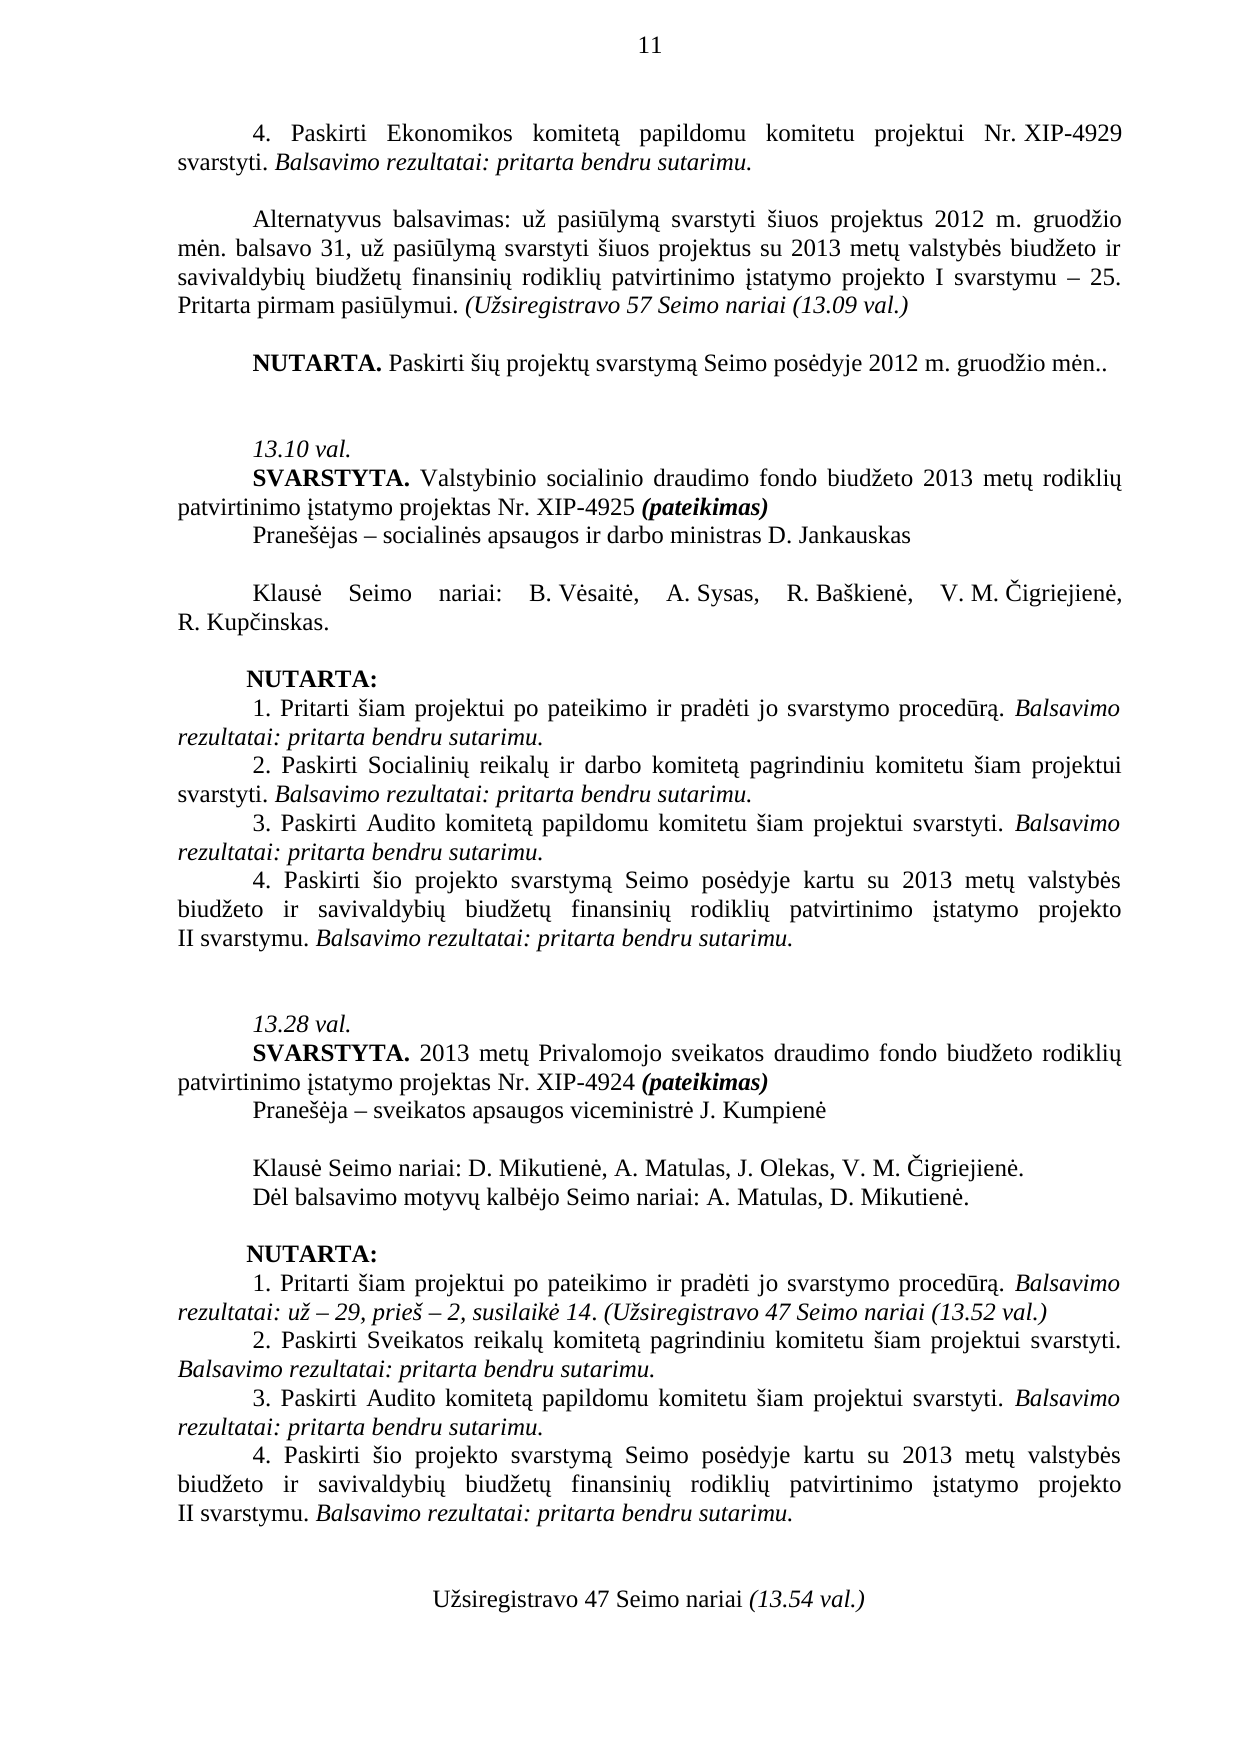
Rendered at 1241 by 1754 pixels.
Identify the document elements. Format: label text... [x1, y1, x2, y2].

text Užsiregistravo 47 Seimo nariai (13.54 val.) [177, 1584, 1122, 1613]
text Klausė Seimo nariai: D. Mikutienė, A. Matulas, J. Olekas, V. M. Čigriejienė. [177, 1153, 1122, 1182]
text 3. Paskirti Audito komitetą papildomu komitetu šiam projektui svarstyti. Balsavimo rezultatai: pritarta bendru sutarimu. [177, 808, 1122, 866]
text SVARSTYTA. 2013 metų Privalomojo sveikatos draudimo fondo biudžeto rodiklių patvirtinimo įstatymo projektas Nr. XIP-4924 (pateikimas) [177, 1038, 1122, 1096]
text 3. Paskirti Audito komitetą papildomu komitetu šiam projektui svarstyti. Balsavimo rezultatai: pritarta bendru sutarimu. [177, 1383, 1122, 1441]
text 2. Paskirti Socialinių reikalų ir darbo komitetą pagrindiniu komitetu šiam projektui svarstyti. Balsavimo rezultatai: pritarta bendru sutarimu. [177, 751, 1122, 808]
text 4. Paskirti šio projekto svarstymą Seimo posėdyje kartu su 2013 metų valstybės biudžeto ir savivaldybių biudžetų finansinių rodiklių patvirtinimo įstatymo projekto II svarstymu. Balsavimo rezultatai: pritarta bendru sutarimu. [177, 1441, 1122, 1527]
text Dėl balsavimo motyvų kalbėjo Seimo nariai: A. Matulas, D. Mikutienė. [177, 1182, 1122, 1211]
text NUTARTA: [177, 1239, 1122, 1268]
text Klausė Seimo nariai: B. Vėsaitė, A. Sysas, R. Baškienė, V. M. Čigriejienė, R. Kupčinskas. [177, 578, 1122, 636]
text NUTARTA: [177, 664, 1122, 693]
text Alternatyvus balsavimas: už pasiūlymą svarstyti šiuos projektus 2012 m. gruodžio mėn. balsavo 31, už pasiūlymą svarstyti šiuos projektus su 2013 metų valstybės biudžeto ir savivaldybių biudžetų finansinių rodiklių patvirtinimo įstatymo projekto I svarstymu – 25. Pritarta pirmam pasiūlymui. (Užsiregistravo 57 Seimo nariai (13.09 val.) [177, 204, 1122, 319]
text Pranešėjas – socialinės apsaugos ir darbo ministras D. Jankauskas [177, 521, 1122, 549]
text 1. Pritarti šiam projektui po pateikimo ir pradėti jo svarstymo procedūrą. Balsavimo rezultatai: už – 29, prieš – 2, susilaikė 14. (Užsiregistravo 47 Seimo nariai (13.52 val.) [177, 1268, 1122, 1326]
text 2. Paskirti Sveikatos reikalų komitetą pagrindiniu komitetu šiam projektui svarstyti. Balsavimo rezultatai: pritarta bendru sutarimu. [177, 1326, 1122, 1383]
text 13.10 val. [177, 434, 1122, 463]
text 13.28 val. [177, 1009, 1122, 1038]
text 1. Pritarti šiam projektui po pateikimo ir pradėti jo svarstymo procedūrą. Balsavimo rezultatai: pritarta bendru sutarimu. [177, 693, 1122, 751]
text SVARSTYTA. Valstybinio socialinio draudimo fondo biudžeto 2013 metų rodiklių patvirtinimo įstatymo projektas Nr. XIP-4925 (pateikimas) [177, 463, 1122, 521]
text 4. Paskirti šio projekto svarstymą Seimo posėdyje kartu su 2013 metų valstybės biudžeto ir savivaldybių biudžetų finansinių rodiklių patvirtinimo įstatymo projekto II svarstymu. Balsavimo rezultatai: pritarta bendru sutarimu. [177, 866, 1122, 952]
text NUTARTA. Paskirti šių projektų svarstymą Seimo posėdyje 2012 m. gruodžio mėn.. [177, 348, 1122, 377]
text 4. Paskirti Ekonomikos komitetą papildomu komitetu projektui Nr. XIP-4929 svarstyti. Balsavimo rezultatai: pritarta bendru sutarimu. [177, 118, 1122, 176]
text Pranešėja – sveikatos apsaugos viceministrė J. Kumpienė [177, 1096, 1122, 1124]
